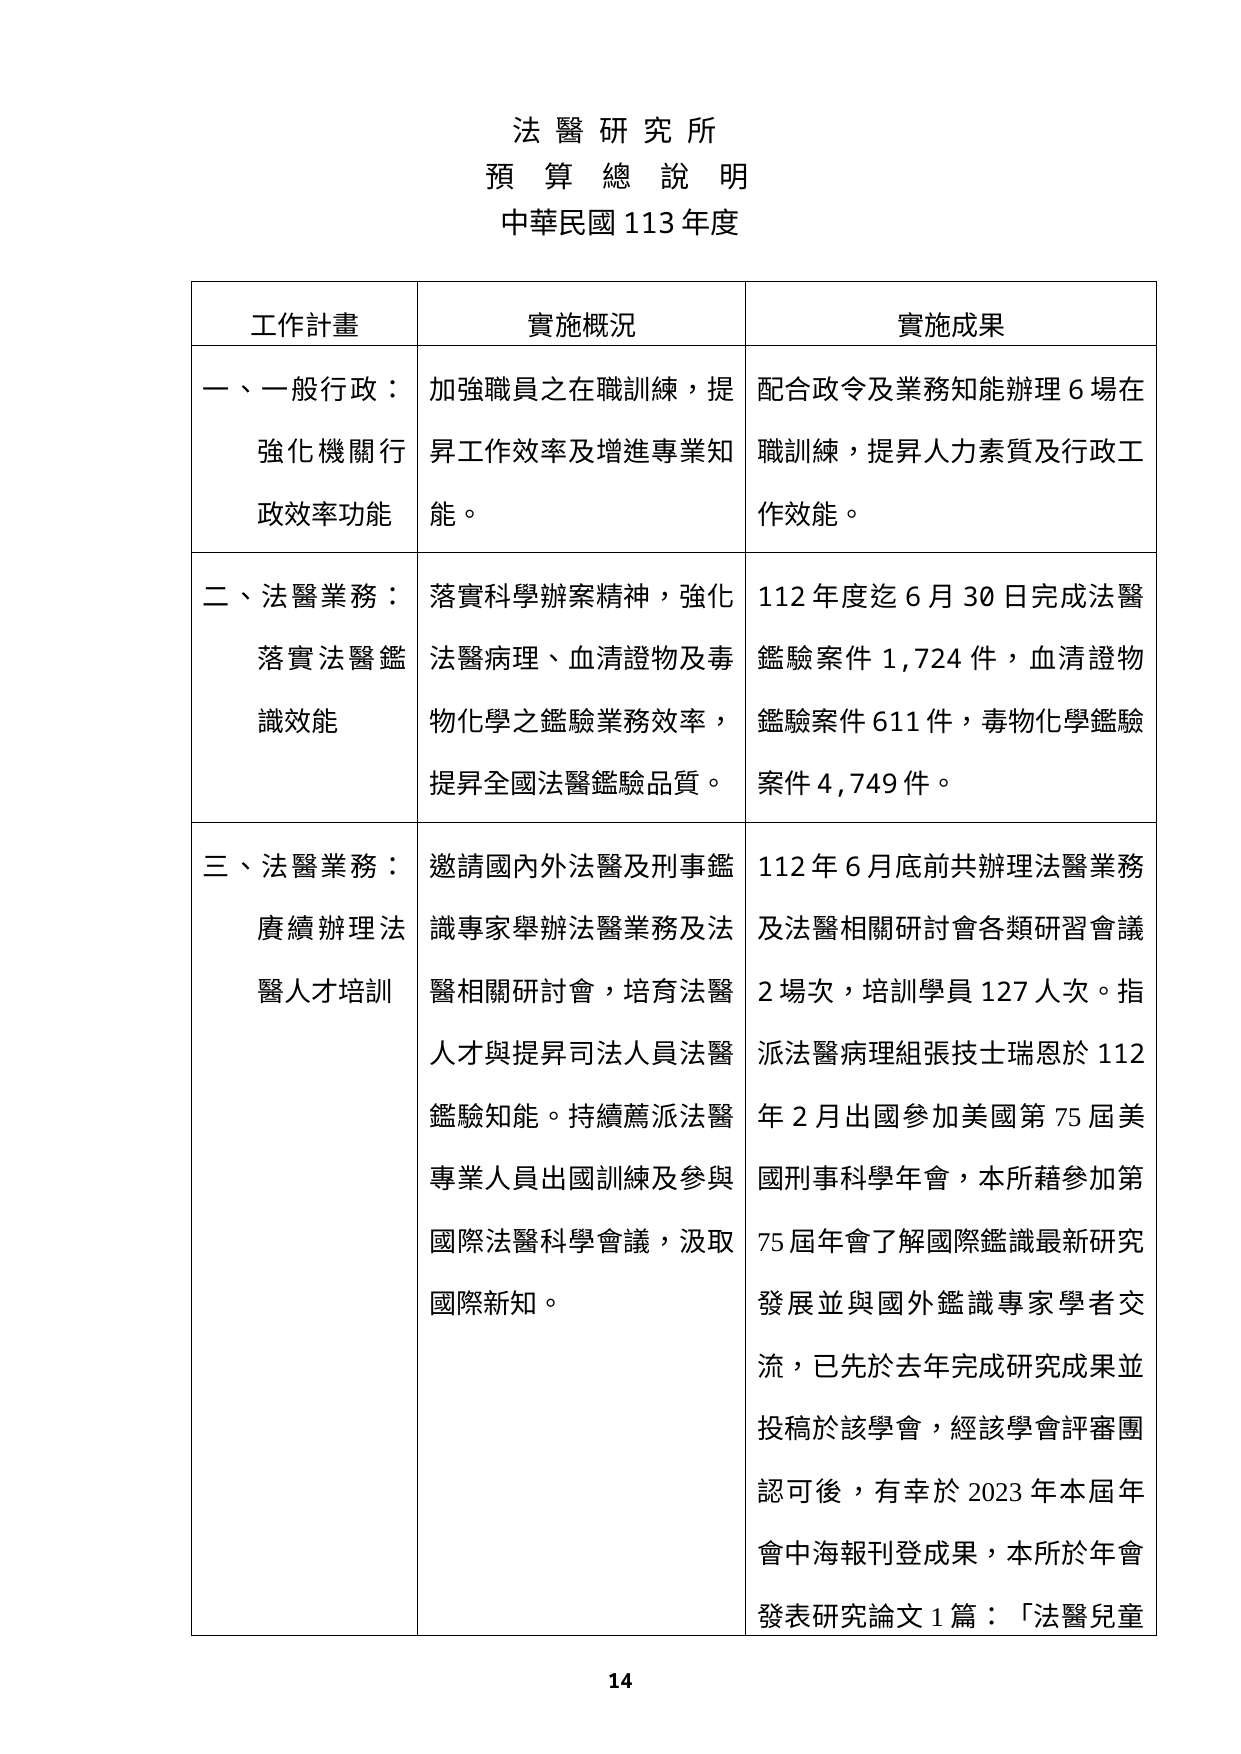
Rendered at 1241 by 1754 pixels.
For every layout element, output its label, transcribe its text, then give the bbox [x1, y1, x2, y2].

table_cell 二、法醫業務：落實法醫鑑識效能 [192, 553, 417, 822]
table_cell 配合政令及業務知能辦理6場在職訓練，提昇人力素質及行政工作效能。 [746, 346, 1156, 552]
table_cell 加強職員之在職訓練，提昇工作效率及增進專業知能。 [418, 346, 745, 552]
table_cell 邀請國內外法醫及刑事鑑識專家舉辦法醫業務及法醫相關研討會，培育法醫人才與提昇司法人員法醫鑑驗知能。持續薦派法醫專業人員出國訓練及參與國際法醫科學會議，汲取國際新知。 [418, 823, 745, 1635]
table_cell 落實科學辦案精神，強化法醫病理、血清證物及毒物化學之鑑驗業務效率，提昇全國法醫鑑驗品質。 [418, 553, 745, 822]
table_cell 一、一般行政：強化機關行政效率功能 [192, 346, 417, 552]
table_header 工作計畫 [192, 282, 417, 345]
table_header 實施成果 [746, 282, 1156, 345]
table_cell 112年6月底前共辦理法醫業務及法醫相關研討會各類研習會議2場次，培訓學員127人次。指派法醫病理組張技士瑞恩於112年2月出國參加美國第75屆美國刑事科學年會，本所藉參加第75屆年會了解國際鑑識最新研究發展並與國外鑑識專家學者交流，已先於去年完成研究成果並投稿於該學會，經該學會評審團認可後，有幸於2023年本屆年會中海報刊登成果，本所於年會發表研究論文1篇：「法醫兒童 [746, 823, 1156, 1635]
table_cell 三、法醫業務：賡續辦理法醫人才培訓 [192, 823, 417, 1635]
table_cell 112年度迄6月30日完成法醫鑑驗案件1,724件，血清證物鑑驗案件611件，毒物化學鑑驗案件4,749件。 [746, 553, 1156, 822]
table_header 實施概況 [418, 282, 745, 345]
